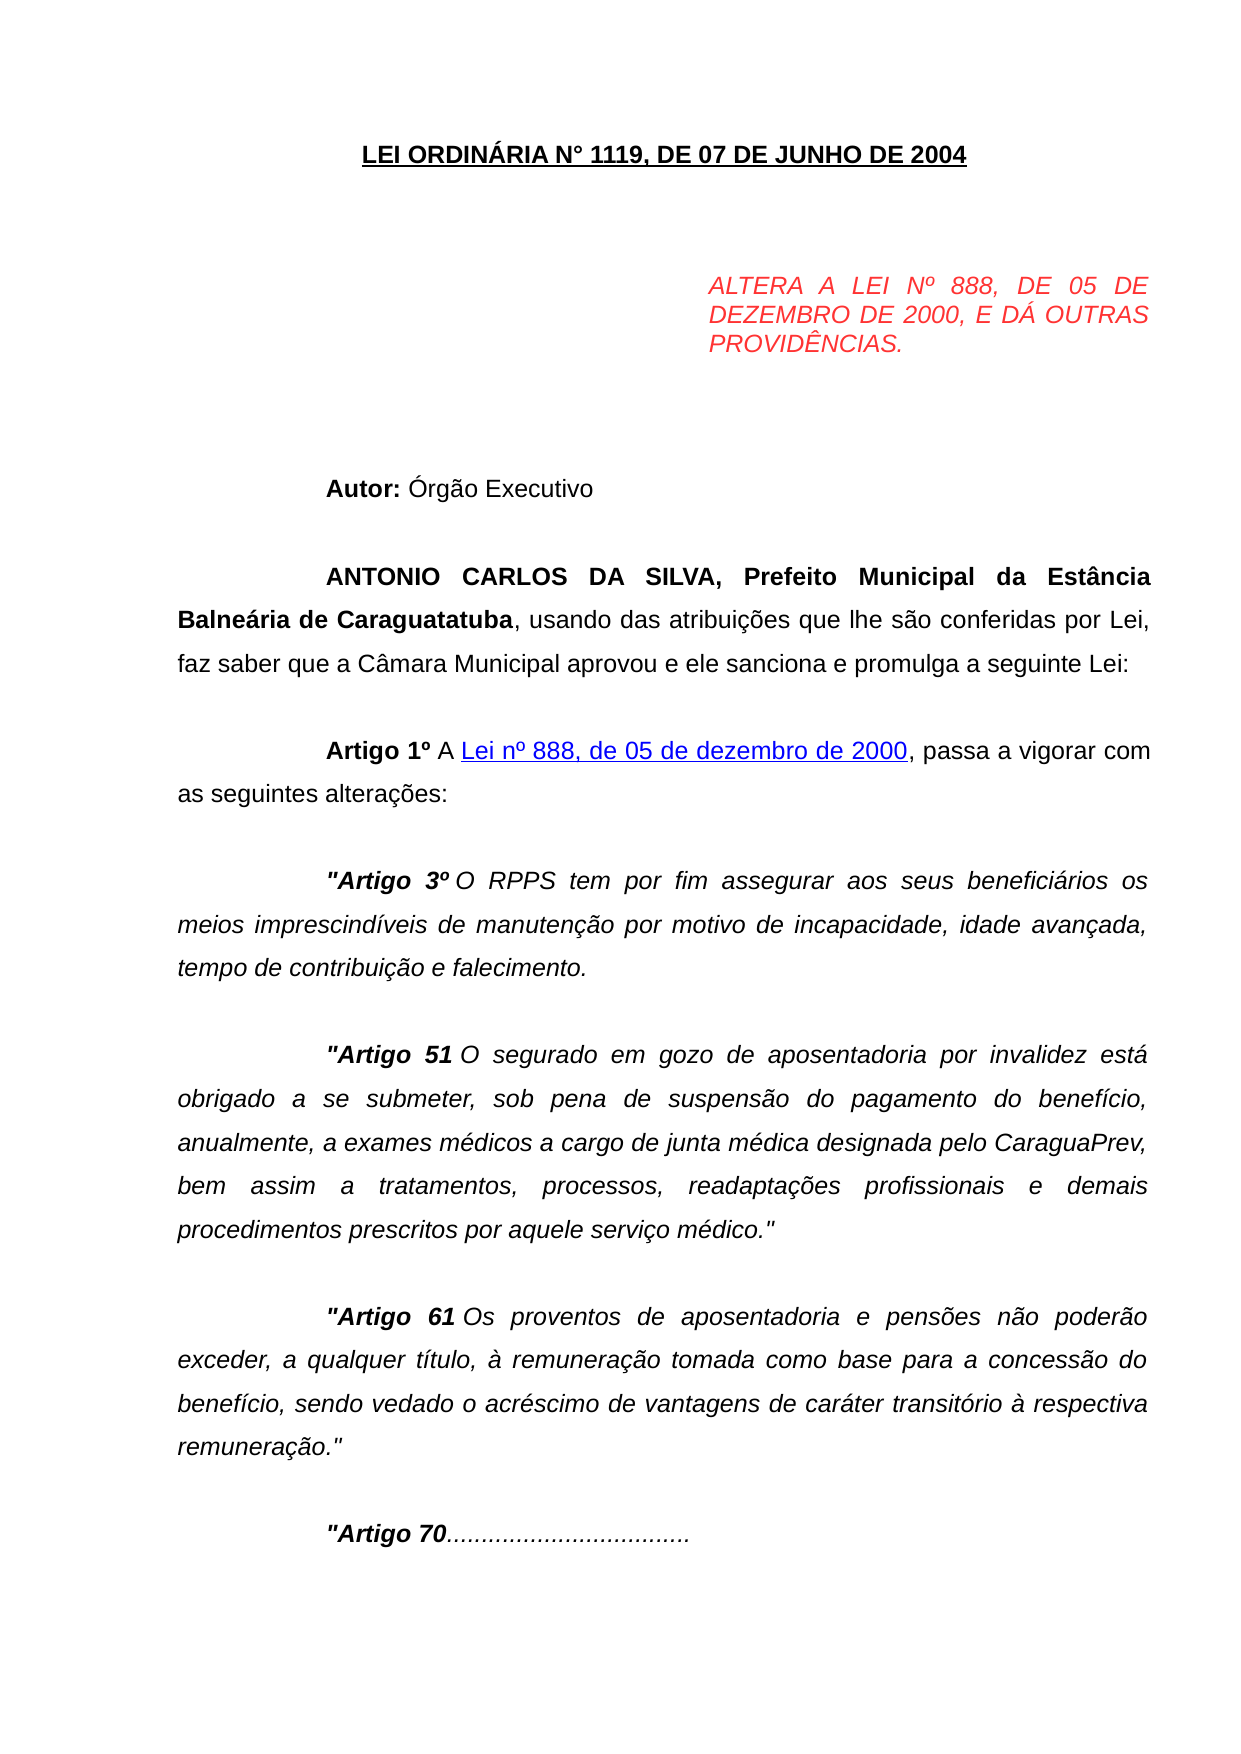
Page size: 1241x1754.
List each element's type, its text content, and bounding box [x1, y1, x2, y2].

subtitle ALTERA A LEI Nº 888, DE 05 DE DEZEMBRO DE 2000, E DÁ OUTRAS PROVIDÊNCIAS. [709, 271, 1152, 358]
text "Artigo 51 O segurado em gozo de aposentadoria por invalidez está obrigado a se submeter, sob pena de suspensão do pagamento do benefício, anualmente, a exames médicos a cargo de junta médica designada pelo CaraguaPrev, bem assim a tratamentos, processos, readaptações profissionais e demais procedimentos prescritos por aquele serviço médico." [177, 1040, 1152, 1244]
text LEI ORDINÁRIA N° 1119, DE 07 DE JUNHO DE 2004 [177, 140, 1152, 169]
text "Artigo 61 Os proventos de aposentadoria e pensões não poderão exceder, a qualquer título, à remuneração tomada como base para a concessão do benefício, sendo vedado o acréscimo de vantagens de caráter transitório à respectiva remuneração." [177, 1302, 1152, 1461]
text "Artigo 3º O RPPS tem por fim assegurar aos seus beneficiários os meios imprescindíveis de manutenção por motivo de incapacidade, idade avançada, tempo de contribuição e falecimento. [177, 866, 1152, 982]
text "Artigo 70................................... [177, 1519, 1152, 1548]
text ANTONIO CARLOS DA SILVA, Prefeito Municipal da Estância Balneária de Caraguatatuba, usando das atribuições que lhe são conferidas por Lei, faz saber que a Câmara Municipal aprovou e ele sanciona e promulga a seguinte Lei: [177, 561, 1152, 678]
text Artigo 1º A Lei nº 888, de 05 de dezembro de 2000, passa a vigorar com as seguintes alterações: [177, 736, 1152, 808]
text Autor: Órgão Executivo [177, 474, 1152, 503]
